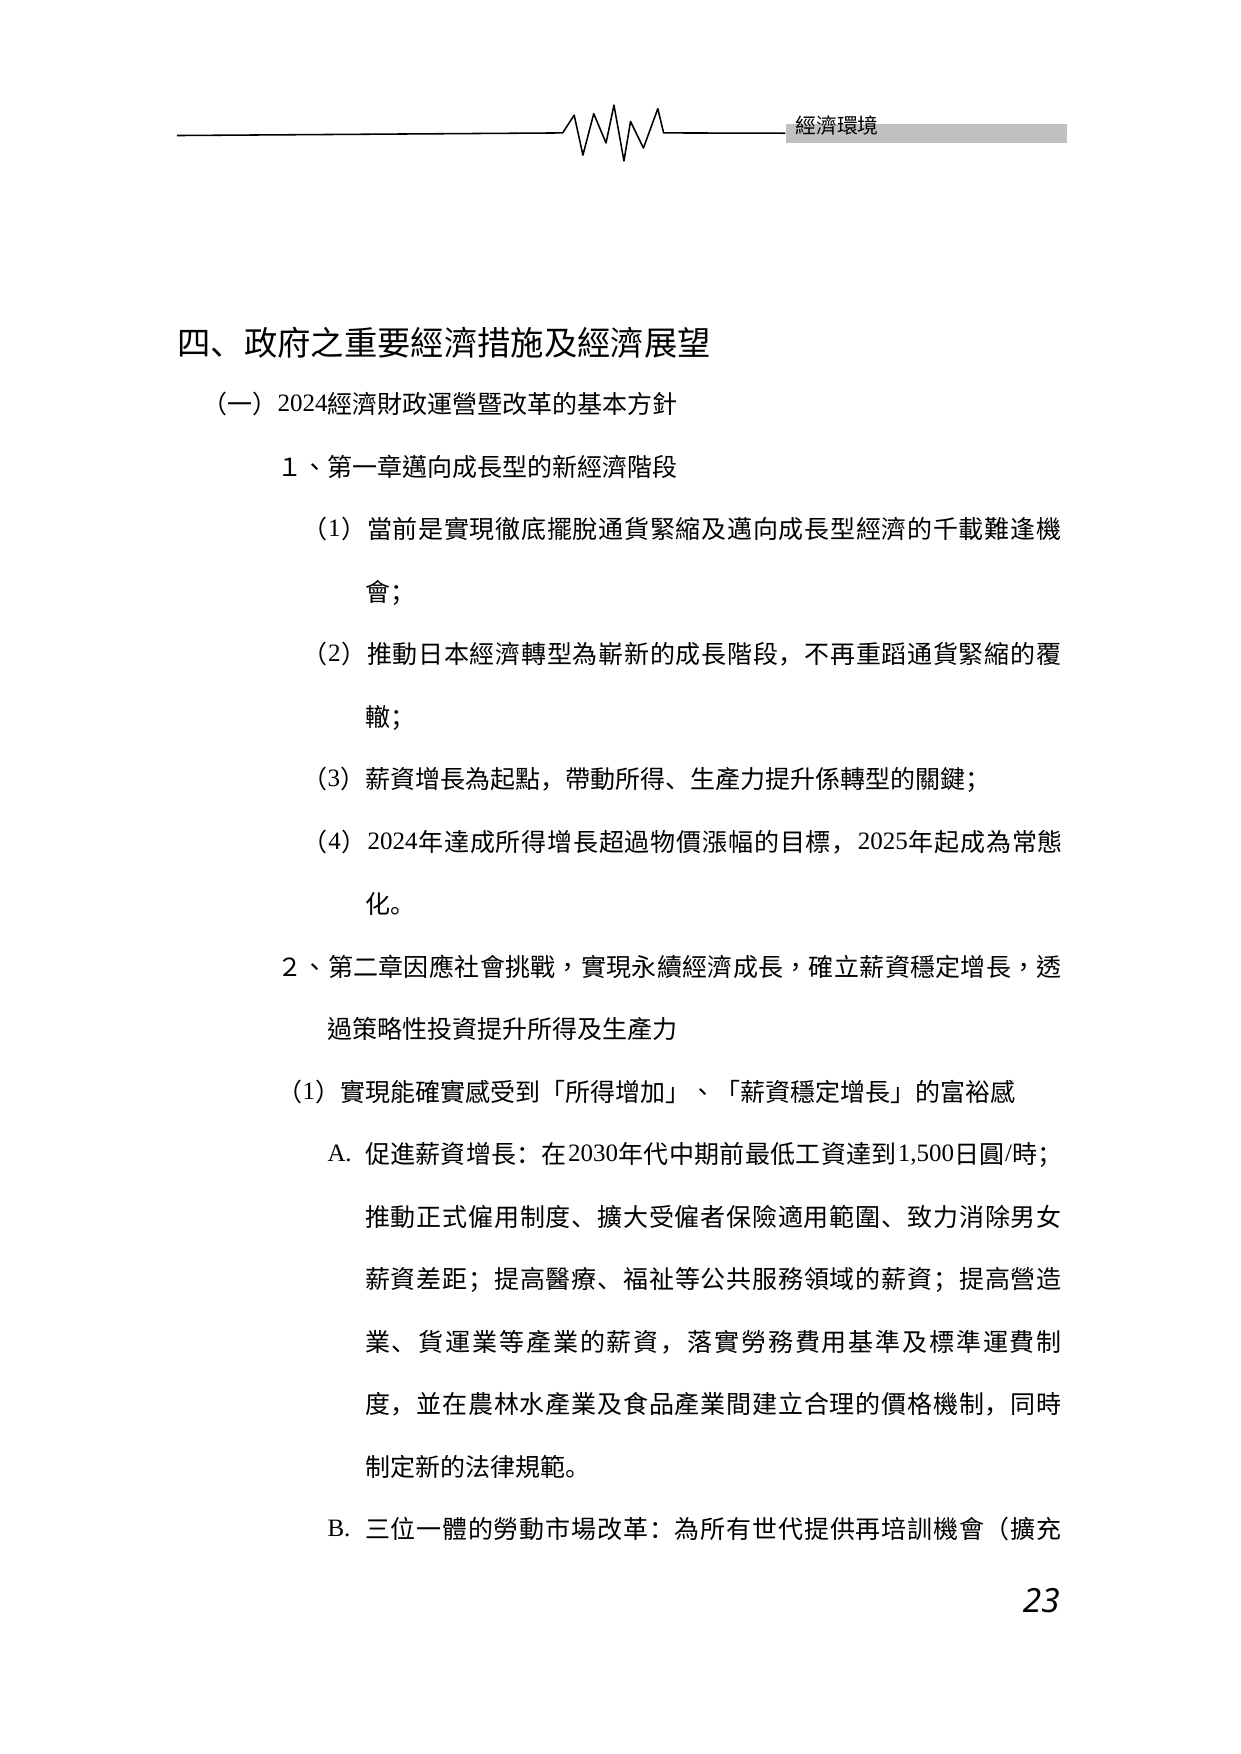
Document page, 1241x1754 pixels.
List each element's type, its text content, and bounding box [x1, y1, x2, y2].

text （1）實現能確實感受到「所得增加」、「薪資穩定增長」的富裕感 [277, 1049, 1063, 1111]
text （一）2024經濟財政運營暨改革的基本方針 [202, 361, 1063, 424]
text （2）推動日本經濟轉型為嶄新的成長階段，不再重蹈通貨緊縮的覆轍； [302, 611, 1063, 736]
text １、第一章邁向成長型的新經濟階段 [277, 424, 1063, 486]
text （3）薪資增長為起點，帶動所得、生產力提升係轉型的關鍵； [302, 736, 1063, 799]
text B. 三位一體的勞動市場改革：為所有世代提供再培訓機會（擴充 [327, 1486, 1063, 1549]
text 四、政府之重要經濟措施及經濟展望 [177, 299, 1063, 361]
text A. 促進薪資增長：在2030年代中期前最低工資達到1,500日圓/時；推動正式僱用制度、擴大受僱者保險適用範圍、致力消除男女薪資差距；提高醫療、福祉等公共服務領域的薪資；提高營造業、貨運業等產業的薪資，落實勞務費用基準及標準運費制度，並在農林水產業及食品產業間建立合理的價格機制，同時制定新的法律規範。 [327, 1111, 1063, 1486]
text ２、第二章因應社會挑戰，實現永續經濟成長，確立薪資穩定增長，透過策略性投資提升所得及生產力 [277, 924, 1063, 1049]
text （4）2024年達成所得增長超過物價漲幅的目標，2025年起成為常態化。 [302, 799, 1063, 924]
text （1）當前是實現徹底擺脫通貨緊縮及邁向成長型經濟的千載難逢機會； [302, 486, 1063, 611]
